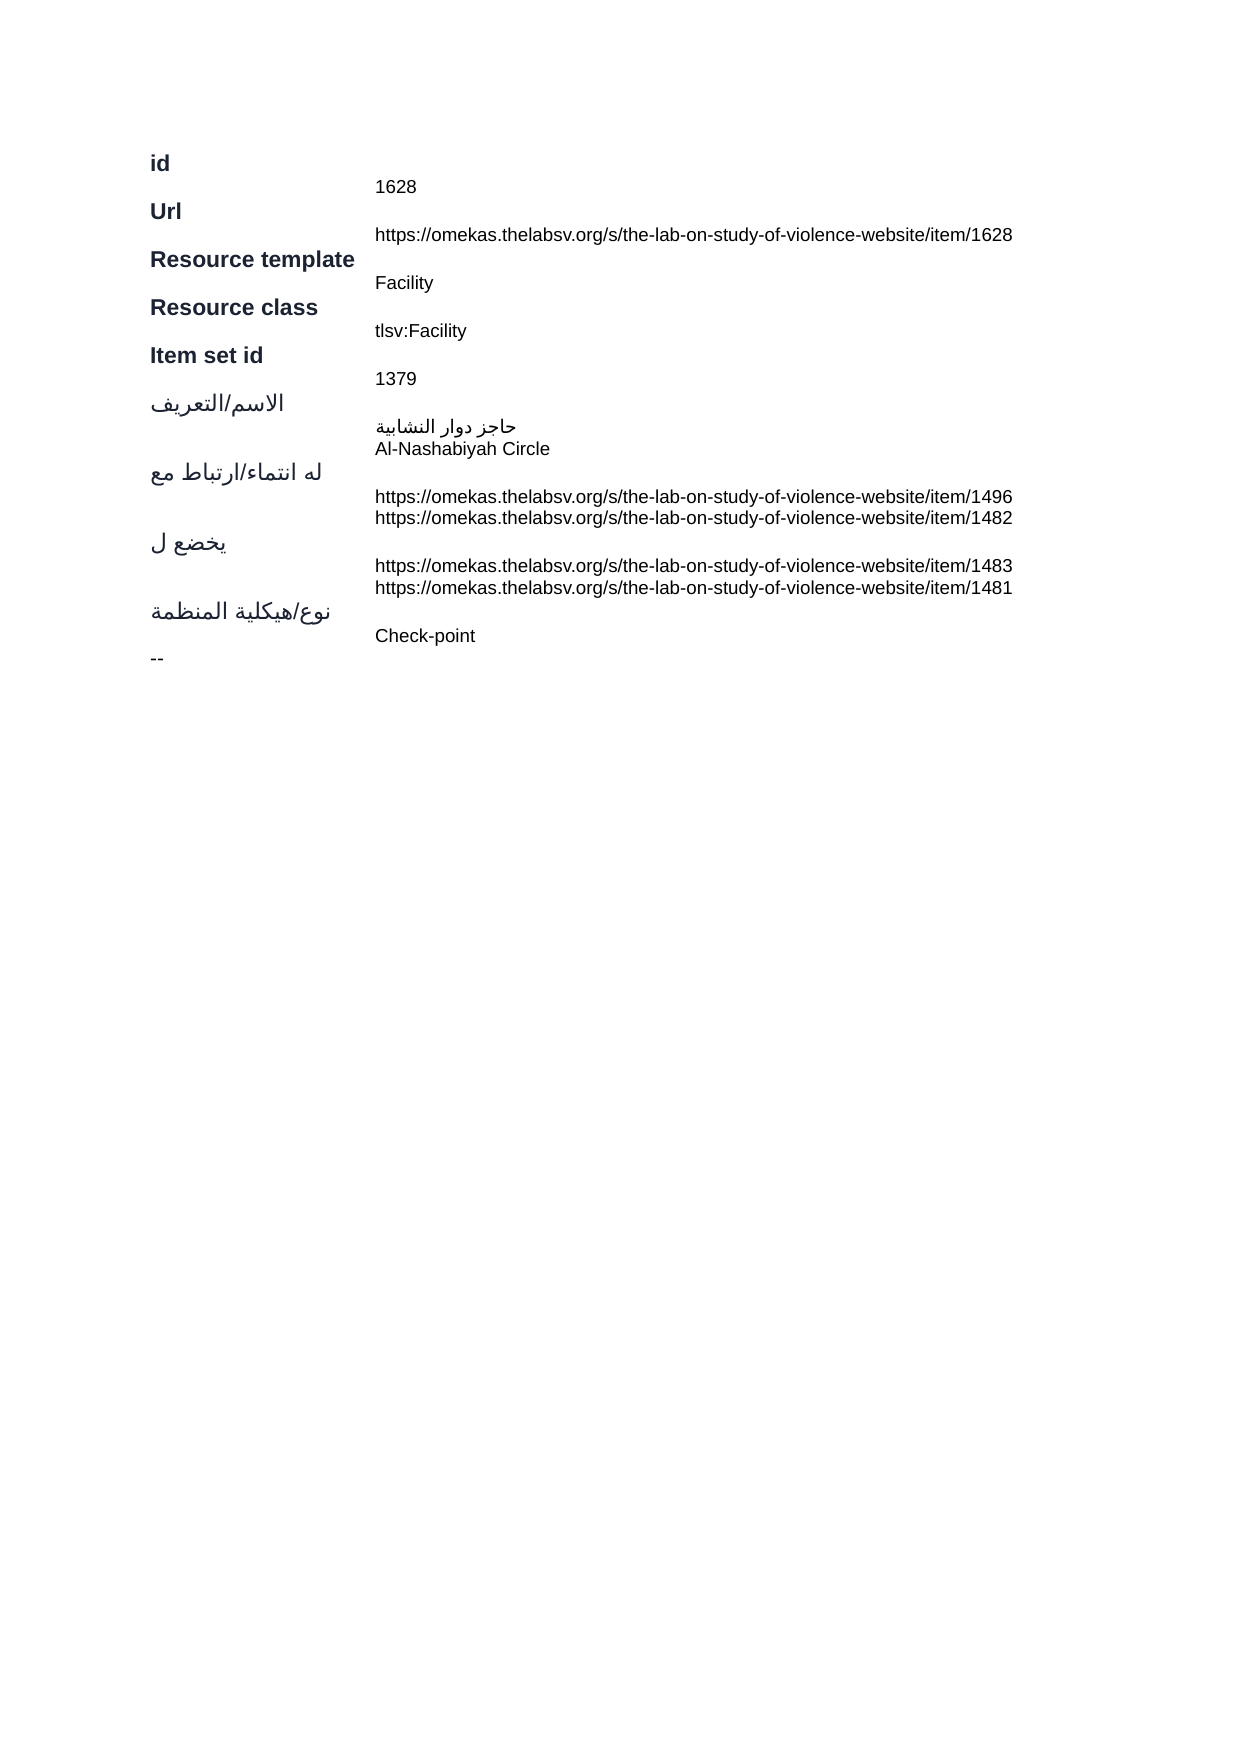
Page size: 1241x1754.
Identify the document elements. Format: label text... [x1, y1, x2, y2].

text Facility [375, 272, 1090, 294]
text حاجز دوار النشابية [375, 416, 1090, 437]
text Resource class [150, 294, 1090, 320]
text Url [150, 198, 1090, 224]
text https://omekas.thelabsv.org/s/the-lab-on-study-of-violence-website/item/1481 [375, 576, 1090, 598]
text https://omekas.thelabsv.org/s/the-lab-on-study-of-violence-website/item/1496 [375, 485, 1090, 507]
text https://omekas.thelabsv.org/s/the-lab-on-study-of-violence-website/item/1482 [375, 507, 1090, 528]
text نوع/هيكلية المنظمة [150, 598, 1090, 624]
text https://omekas.thelabsv.org/s/the-lab-on-study-of-violence-website/item/1483 [375, 555, 1090, 576]
text tlsv:Facility [375, 320, 1090, 342]
text -- [150, 646, 1090, 670]
text الاسم/التعريف [150, 389, 1090, 416]
text 1379 [375, 368, 1090, 389]
text له انتماء/ارتباط مع [150, 459, 1090, 485]
text 1628 [375, 176, 1090, 198]
text Al-Nashabiyah Circle [375, 437, 1090, 459]
text Item set id [150, 342, 1090, 368]
text Check-point [375, 624, 1090, 646]
text https://omekas.thelabsv.org/s/the-lab-on-study-of-violence-website/item/1628 [375, 224, 1090, 246]
text يخضع ل [150, 528, 1090, 555]
text id [150, 150, 1090, 176]
text Resource template [150, 246, 1090, 272]
